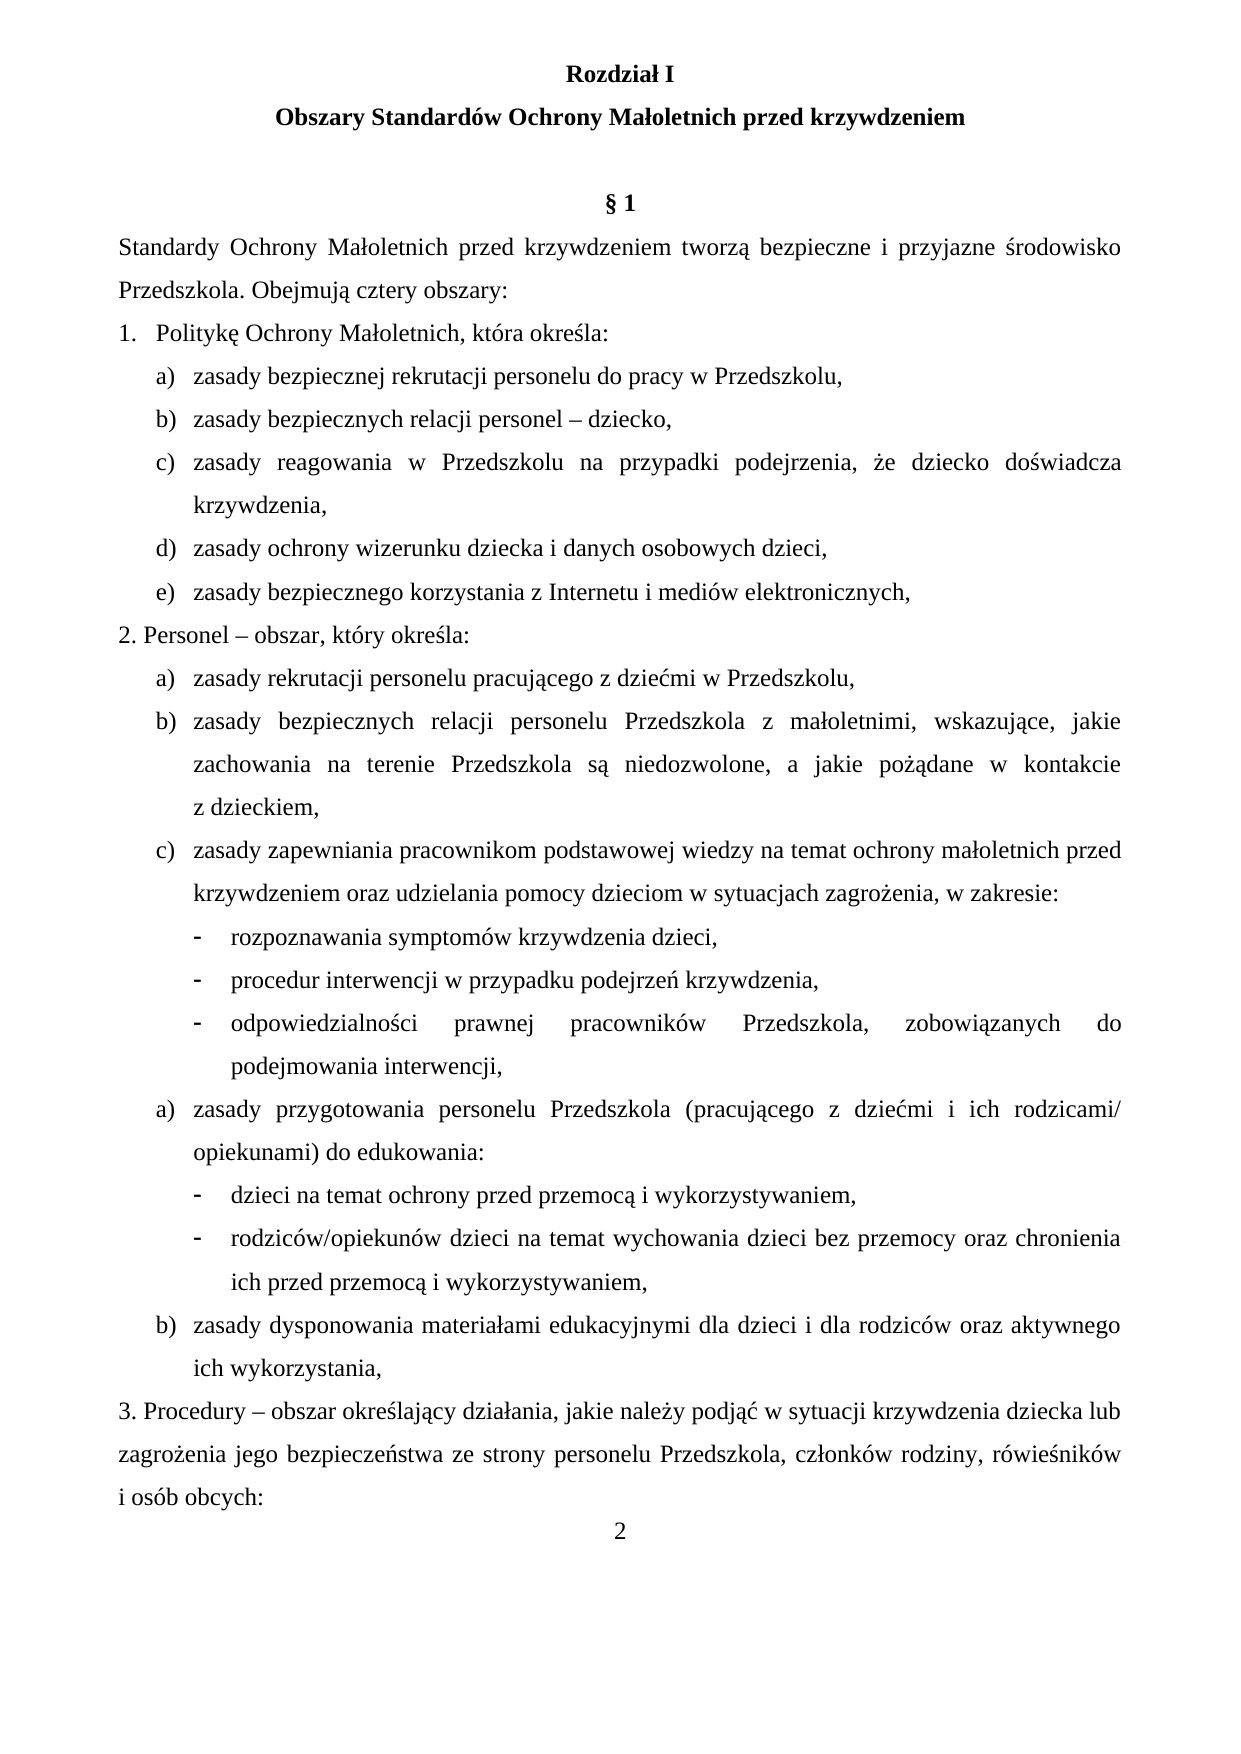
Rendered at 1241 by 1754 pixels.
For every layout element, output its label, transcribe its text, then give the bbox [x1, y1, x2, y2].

text 1. Politykę Ochrony Małoletnich, która określa: [118, 318, 1122, 347]
list zasady reagowania w Przedszkolu na przypadki podejrzenia, że dziecko doświadcza krzywdzenia, [156, 447, 1122, 519]
list zasady rekrutacji personelu pracującego z dziećmi w Przedszkolu, [156, 663, 1122, 692]
text Standardy Ochrony Małoletnich przed krzywdzeniem tworzą bezpieczne i przyjazne środowisko Przedszkola. Obejmują cztery obszary: [118, 232, 1122, 303]
list rozpoznawania symptomów krzywdzenia dzieci, [193, 922, 1122, 950]
text § 1 [118, 188, 1122, 217]
list zasady dysponowania materiałami edukacyjnymi dla dzieci i dla rodziców oraz aktywnego ich wykorzystania, [156, 1310, 1122, 1382]
list zasady bezpiecznych relacji personel – dziecko, [156, 404, 1122, 433]
list zasady ochrony wizerunku dziecka i danych osobowych dzieci, [156, 533, 1122, 562]
list procedur interwencji w przypadku podejrzeń krzywdzenia, [193, 965, 1122, 993]
list zasady bezpiecznej rekrutacji personelu do pracy w Przedszkolu, [156, 361, 1122, 390]
text 2. Personel – obszar, który określa: [118, 620, 1122, 648]
list zasady zapewniania pracownikom podstawowej wiedzy na temat ochrony małoletnich przed krzywdzeniem oraz udzielania pomocy dzieciom w sytuacjach zagrożenia, w zakresie: [156, 835, 1122, 907]
text Rozdział I [118, 59, 1122, 88]
list dzieci na temat ochrony przed przemocą i wykorzystywaniem, [193, 1180, 1122, 1209]
list zasady przygotowania personelu Przedszkola (pracującego z dziećmi i ich rodzicami/ opiekunami) do edukowania: [156, 1094, 1122, 1166]
list zasady bezpiecznych relacji personelu Przedszkola z małoletnimi, wskazujące, jakie zachowania na terenie Przedszkola są niedozwolone, a jakie pożądane w kontakcie z dzieckiem, [156, 706, 1122, 821]
list odpowiedzialności prawnej pracowników Przedszkola, zobowiązanych do podejmowania interwencji, [193, 1008, 1122, 1080]
list zasady bezpiecznego korzystania z Internetu i mediów elektronicznych, [156, 577, 1122, 605]
list rodziców/opiekunów dzieci na temat wychowania dzieci bez przemocy oraz chronienia ich przed przemocą i wykorzystywaniem, [193, 1223, 1122, 1295]
text 3. Procedury – obszar określający działania, jakie należy podjąć w sytuacji krzywdzenia dziecka lub zagrożenia jego bezpieczeństwa ze strony personelu Przedszkola, członków rodziny, rówieśników i osób obcych: [118, 1396, 1122, 1511]
text Obszary Standardów Ochrony Małoletnich przed krzywdzeniem [118, 102, 1122, 131]
